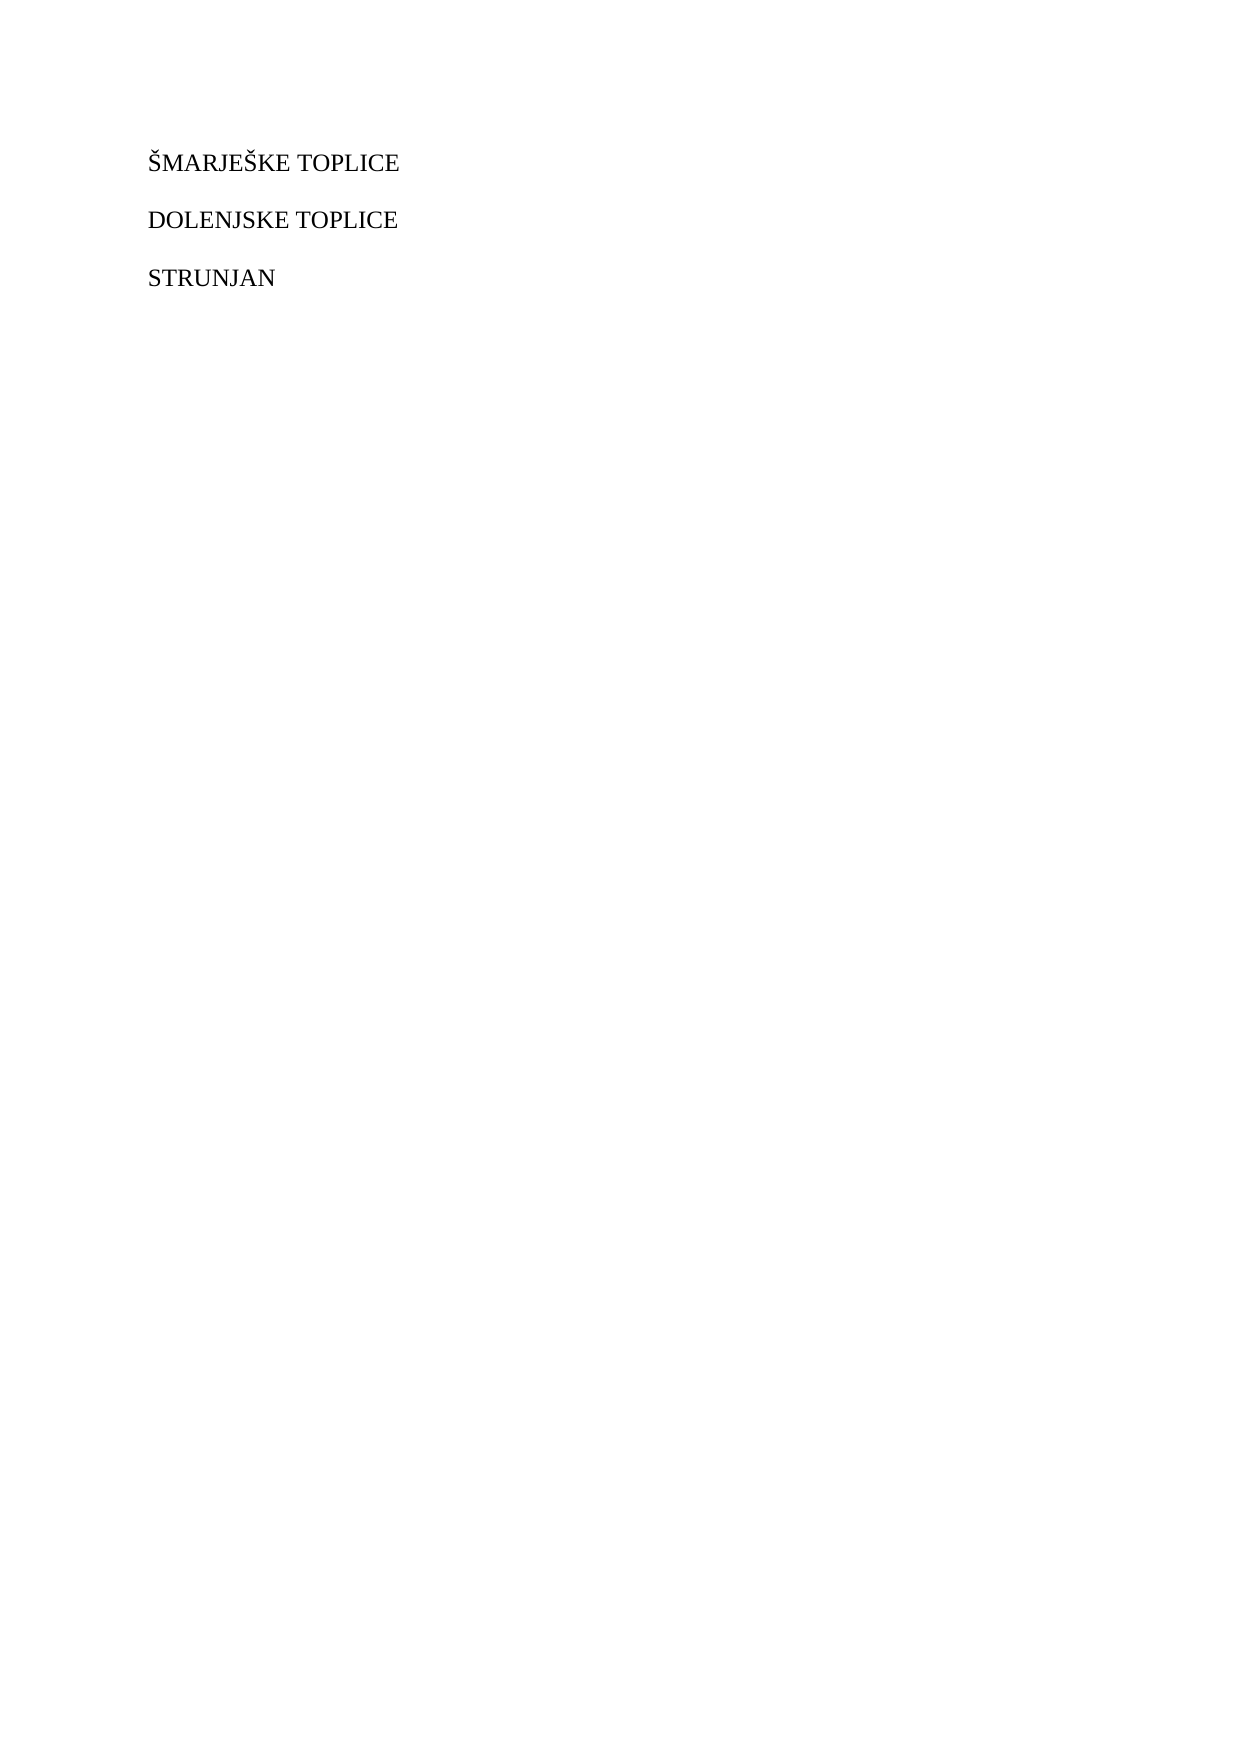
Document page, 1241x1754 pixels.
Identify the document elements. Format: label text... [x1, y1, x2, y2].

text DOLENJSKE TOPLICE [148, 205, 1093, 234]
text ŠMARJEŠKE TOPLICE [148, 148, 1093, 176]
text STRUNJAN [148, 263, 1093, 291]
